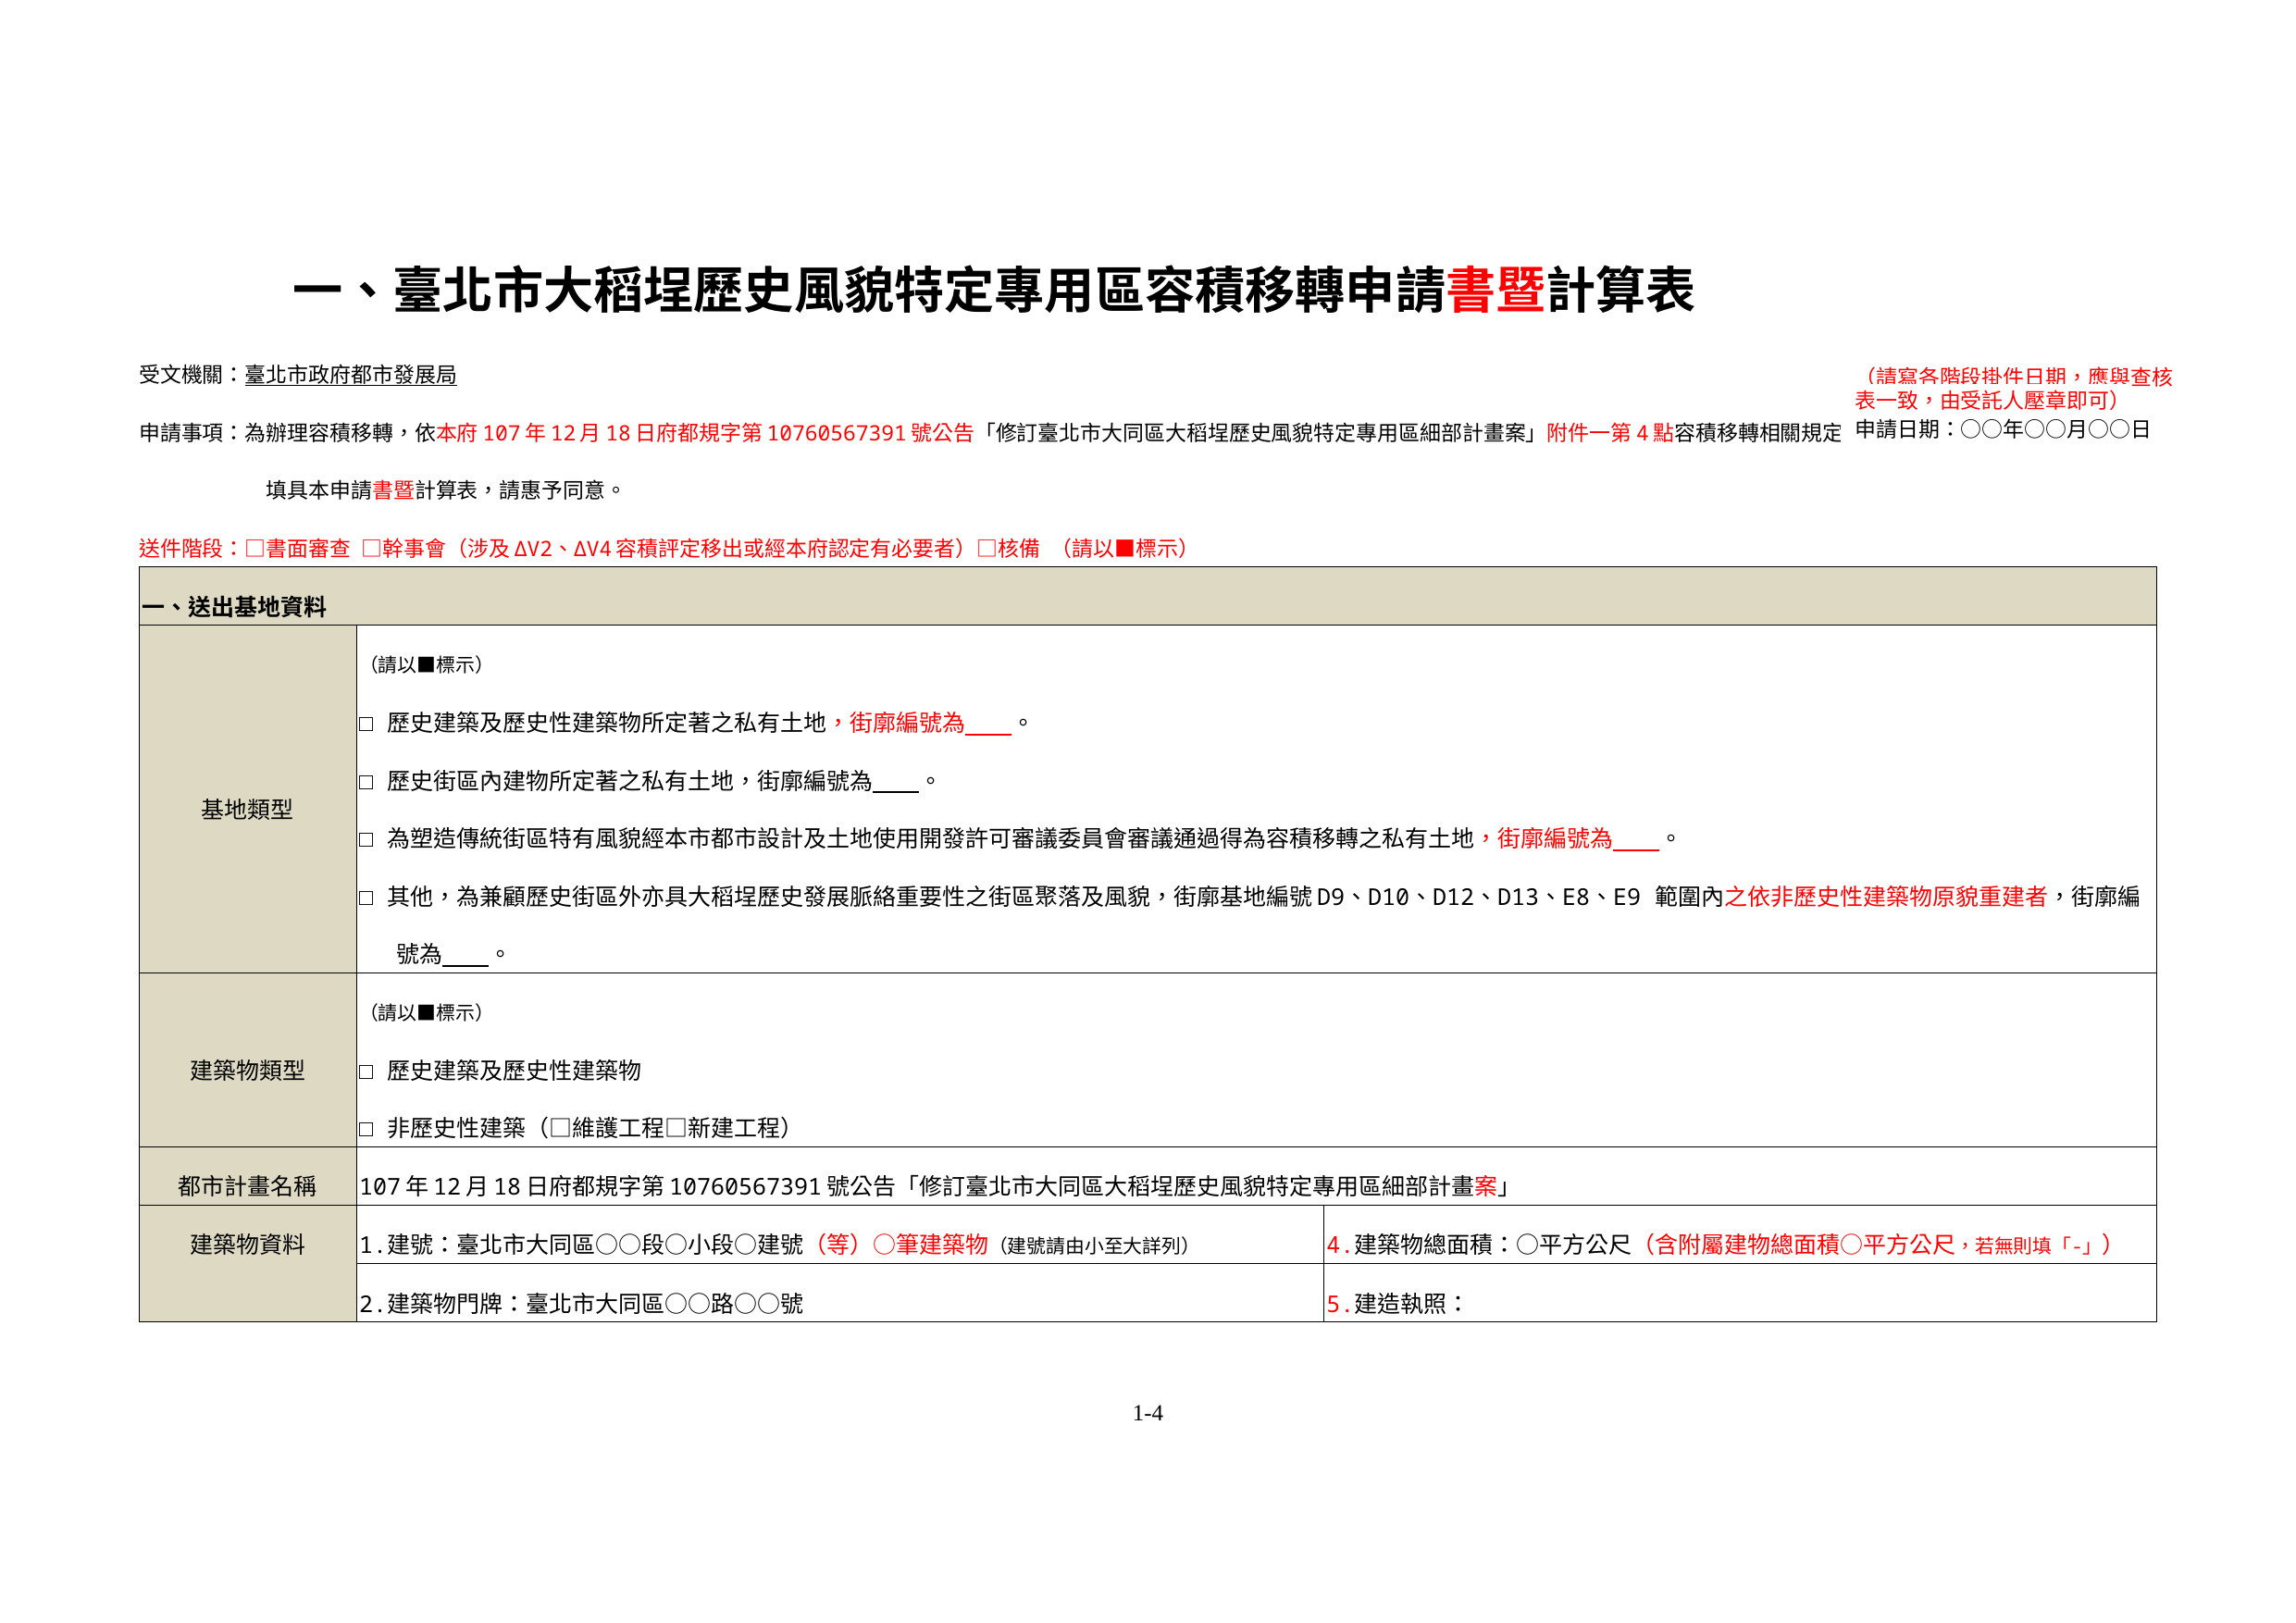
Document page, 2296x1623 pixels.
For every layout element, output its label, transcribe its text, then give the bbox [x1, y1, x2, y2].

text （請寫各階段掛件日期，應與查核表一致，由受託人壓章即可） [1855, 366, 2181, 413]
table_cell 5.建造執照： [1324, 1264, 2156, 1321]
table_cell （請以■標示） □ 歷史建築及歷史性建築物所定著之私有土地，街廓編號為 。 □ 歷史街區內建物所定著之私有土地，街廓編號為 。 □ 為塑造傳統街區特有風貌經本市都市設計及土地使用開發許可審議委員會審議通過得為容積移轉之私有土地，街廓編號為 。 □ 其他，為兼顧歷史街區外亦具大稻埕歷史發展脈絡重要性之街區聚落及風貌，街廓基地編號D9、D10、D12、D13、E8、E9 範圍內之依非歷史性建築物原貌重建者，街廓編號為 。 [357, 626, 2156, 973]
table_cell 4.建築物總面積：○平方公尺（含附屬建物總面積○平方公尺，若無則填「-」） [1324, 1206, 2156, 1263]
table_cell 建築物類型 [140, 973, 356, 1146]
table_cell 2.建築物門牌：臺北市大同區○○路○○號 [357, 1264, 1323, 1321]
table_cell （請以■標示） □ 歷史建築及歷史性建築物 □ 非歷史性建築（□維護工程□新建工程） [357, 973, 2156, 1146]
text 申請日期：○○年○○月○○日 [1855, 413, 2181, 443]
text 一、臺北市大稻埕歷史風貌特定專用區容積移轉申請書暨計算表 [139, 219, 2156, 335]
text 受文機關：臺北市政府都市發展局 [139, 335, 2195, 451]
table_cell 建築物資料 [140, 1206, 356, 1321]
table_cell 都市計畫名稱 [140, 1147, 356, 1205]
table_cell 1.建號：臺北市大同區○○段○小段○建號（等）○筆建築物（建號請由小至大詳列） [357, 1206, 1323, 1263]
text 填具本申請書暨計算表，請惠予同意。 [139, 451, 2156, 509]
text 送件階段：□書面審查 □幹事會（涉及ΔV2、ΔV4容積評定移出或經本府認定有必要者）□核備 （請以■標示） [139, 509, 2156, 566]
table_header 一、送出基地資料 [140, 567, 2156, 625]
table_cell 基地類型 [140, 626, 356, 973]
text 申請事項：為辦理容積移轉，依本府107年12月18日府都規字第10760567391號公告「修訂臺北市大同區大稻埕歷史風貌特定專用區細部計畫案」附件一第4點容積移轉相關規定， [139, 393, 1841, 451]
table_cell 107年12月18日府都規字第10760567391號公告「修訂臺北市大同區大稻埕歷史風貌特定專用區細部計畫案」 [357, 1147, 2156, 1205]
